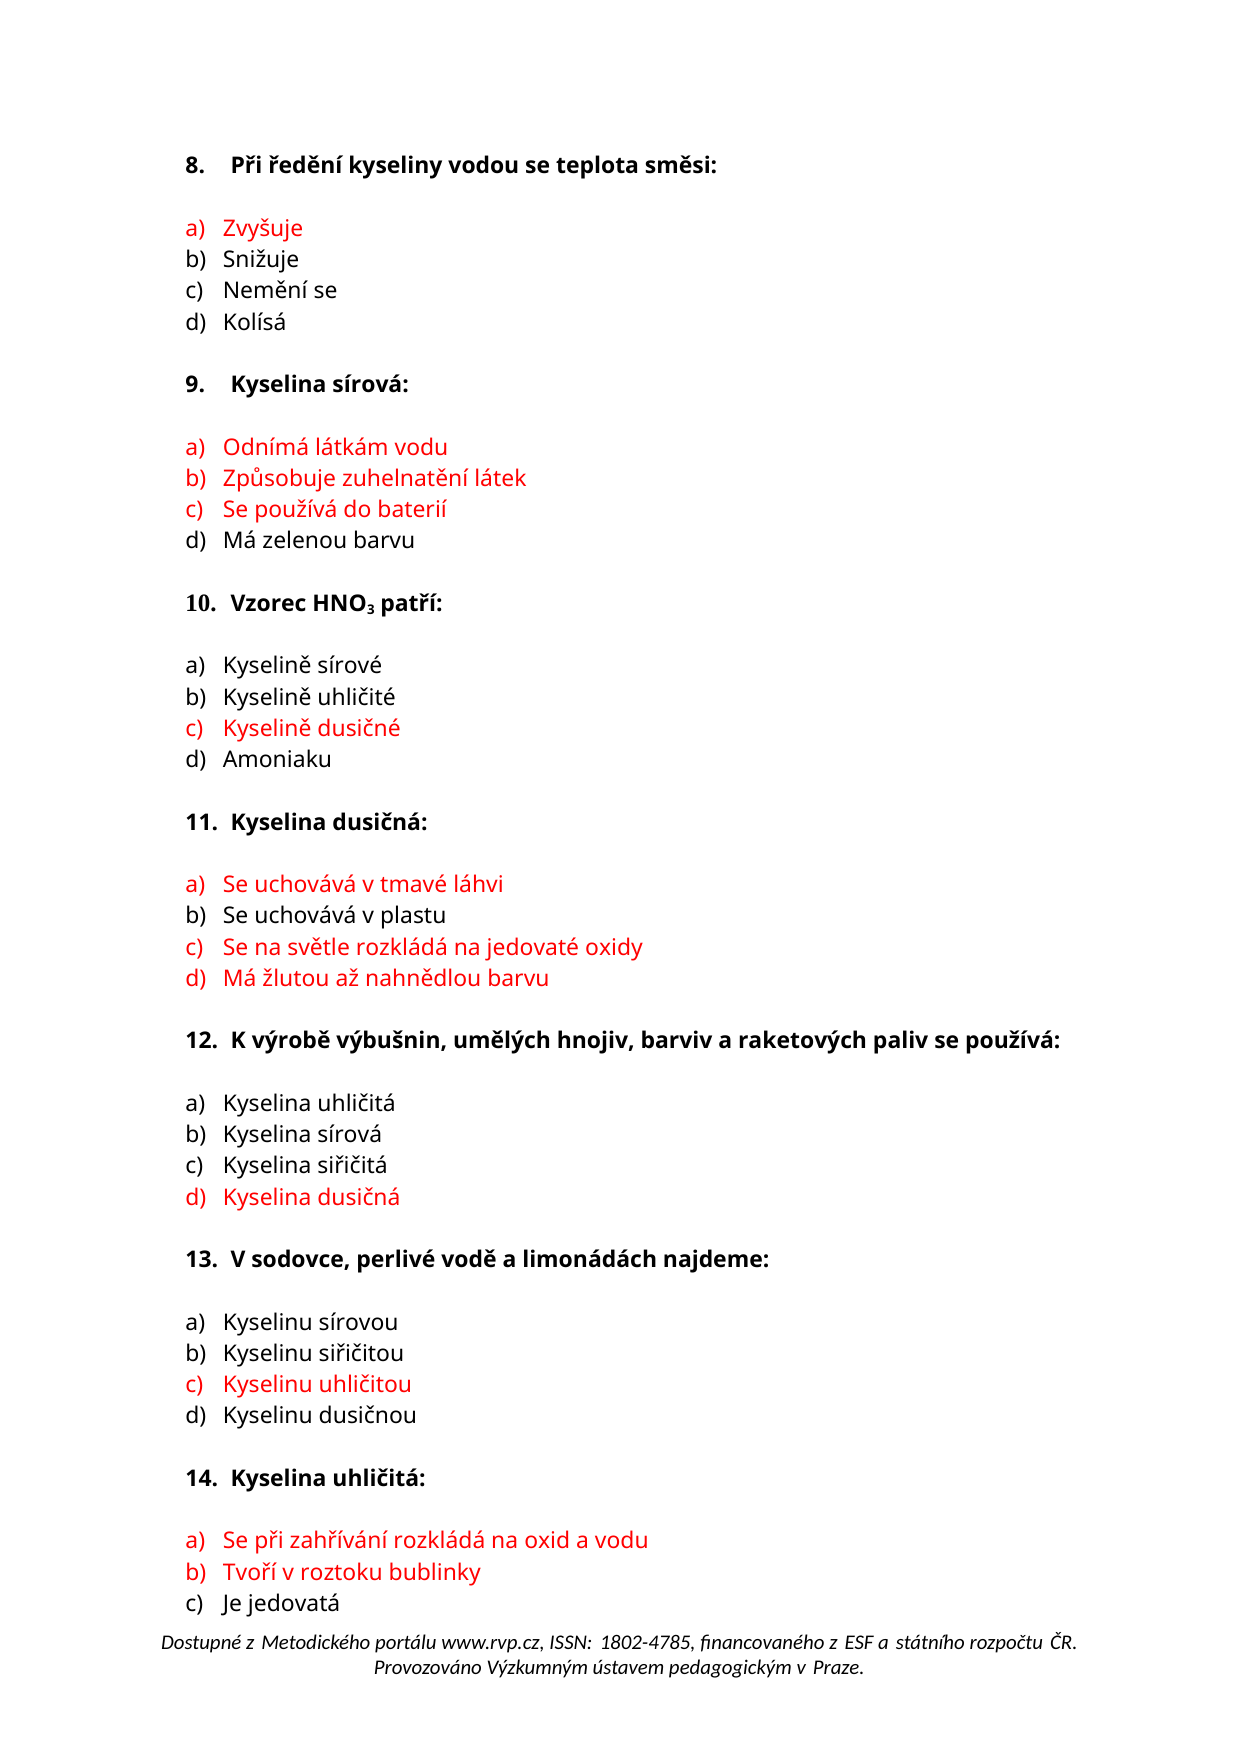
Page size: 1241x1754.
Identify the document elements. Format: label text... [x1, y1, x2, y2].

list Kyselinu siřičitou [185, 1337, 1092, 1368]
list Kyselina uhličitá: [185, 1462, 1092, 1493]
list Kyselina sírová [185, 1118, 1092, 1149]
list Kyselina dusičná: [185, 806, 1092, 837]
list Kyselině dusičné [185, 712, 1092, 743]
list Kyselině sírové [185, 649, 1092, 681]
list Se při zahřívání rozkládá na oxid a vodu [185, 1524, 1092, 1556]
list Je jedovatá [185, 1587, 1092, 1618]
list Kyselinu uhličitou [185, 1368, 1092, 1399]
list Při ředění kyseliny vodou se teplota směsi: [185, 149, 1092, 181]
list Má zelenou barvu [185, 524, 1092, 556]
list Se uchovává v plastu [185, 899, 1092, 931]
list Zvyšuje [185, 212, 1092, 243]
list Kolísá [185, 306, 1092, 337]
list Má žlutou až nahnědlou barvu [185, 962, 1092, 993]
list Odnímá látkám vodu [185, 431, 1092, 462]
list Se používá do baterií [185, 493, 1092, 524]
list Kyselině uhličité [185, 681, 1092, 712]
list Kyselina uhličitá [185, 1087, 1092, 1118]
list Kyselinu dusičnou [185, 1399, 1092, 1431]
list Se uchovává v tmavé láhvi [185, 868, 1092, 899]
list Se na světle rozkládá na jedovaté oxidy [185, 931, 1092, 962]
list V sodovce, perlivé vodě a limonádách najdeme: [185, 1243, 1092, 1274]
list Kyselina sírová: [185, 368, 1092, 399]
list Kyselina siřičitá [185, 1149, 1092, 1181]
list Snižuje [185, 243, 1092, 274]
list K výrobě výbušnin, umělých hnojiv, barviv a raketových paliv se používá: [185, 1024, 1092, 1056]
list Amoniaku [185, 743, 1092, 774]
list Vzorec HNO3 patří: [185, 587, 1092, 618]
list Tvoří v roztoku bublinky [185, 1556, 1092, 1587]
list Kyselinu sírovou [185, 1306, 1092, 1337]
list Kyselina dusičná [185, 1181, 1092, 1212]
list Nemění se [185, 274, 1092, 306]
list Způsobuje zuhelnatění látek [185, 462, 1092, 493]
